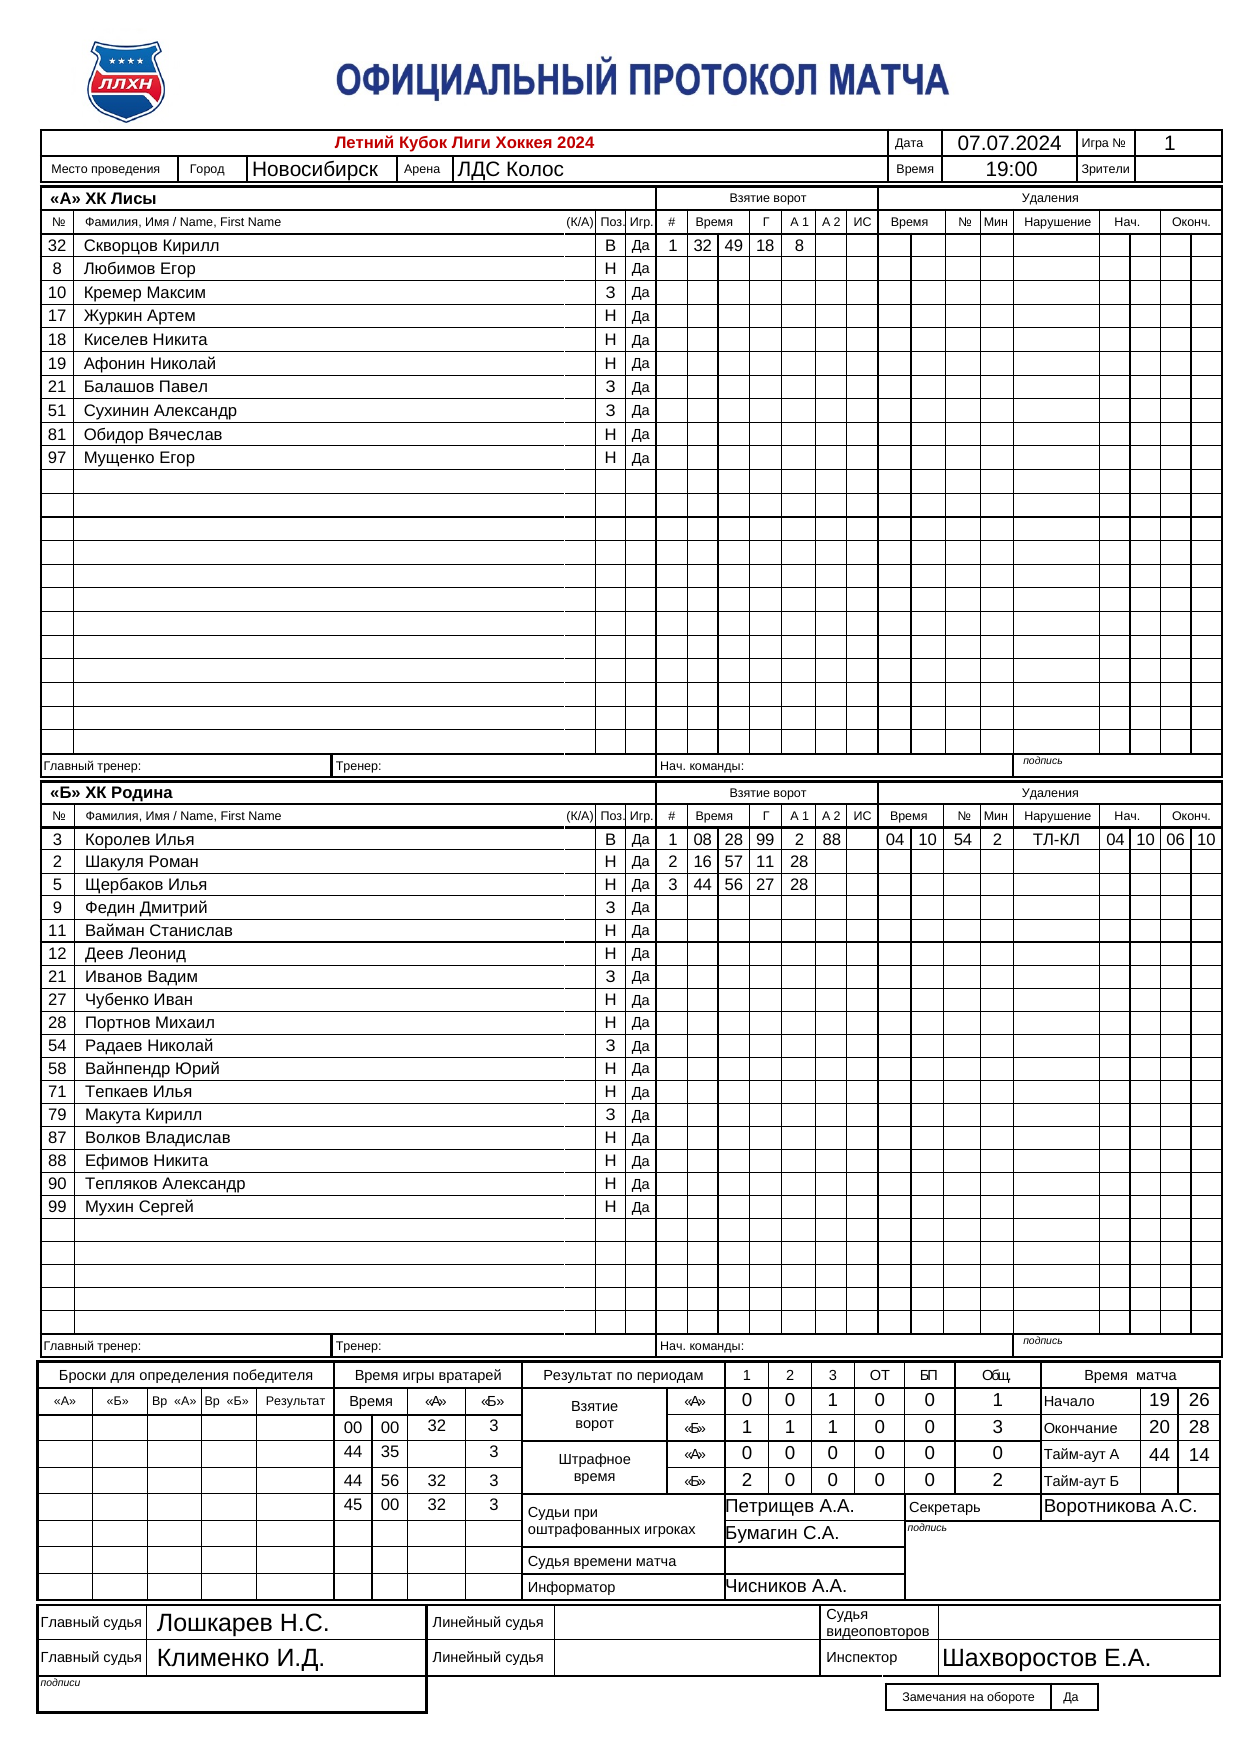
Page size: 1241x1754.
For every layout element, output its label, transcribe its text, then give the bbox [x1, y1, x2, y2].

table_cell [74, 707, 564, 729]
table_cell «А» [408, 1389, 465, 1413]
table_cell [719, 446, 749, 469]
table_cell (К/А) [565, 805, 595, 826]
table_cell [912, 281, 945, 303]
table_cell Место проведения [42, 157, 177, 181]
table_cell Зрители [1078, 157, 1134, 181]
table_cell [816, 328, 846, 351]
table_cell [1100, 565, 1129, 587]
table_cell [1192, 376, 1221, 398]
table_cell Ефимов Никита [75, 1150, 564, 1172]
table_cell [719, 423, 749, 445]
table_cell «А» [668, 1442, 724, 1467]
table_cell [750, 446, 781, 469]
table_cell Н [596, 1173, 625, 1195]
table_cell [626, 470, 655, 493]
table_cell [912, 966, 943, 987]
table_cell [816, 896, 846, 918]
table_cell Игр. [626, 211, 655, 233]
table_cell [719, 352, 749, 374]
table_cell [1192, 659, 1221, 682]
table_cell [1014, 966, 1099, 987]
table_cell [688, 1081, 717, 1103]
table_cell Н [596, 1058, 625, 1079]
table_cell [1014, 1035, 1099, 1057]
table_cell [1161, 612, 1190, 634]
table_cell [1131, 659, 1160, 682]
table_cell [816, 1104, 846, 1126]
table_cell [1014, 352, 1099, 374]
table_cell [565, 683, 595, 706]
table_cell [1161, 683, 1190, 706]
table_cell [596, 470, 625, 493]
table_cell [912, 376, 945, 398]
table_cell Фамилия, Имя / Name, First Name [74, 211, 565, 233]
table_cell [1100, 966, 1129, 987]
table_cell [1131, 541, 1160, 564]
table_cell [565, 541, 595, 564]
table_cell 11 [42, 920, 74, 941]
table_cell 3 [956, 1415, 1040, 1440]
table_cell [816, 1219, 846, 1241]
table_cell [946, 730, 980, 753]
table_cell 17 [42, 305, 73, 327]
table_cell [847, 423, 877, 445]
table_cell 71 [42, 1081, 74, 1103]
table_cell [750, 1150, 781, 1172]
table_cell [879, 541, 910, 564]
table_cell [1014, 1081, 1099, 1103]
table_cell [946, 659, 980, 682]
table_cell 0 [769, 1442, 811, 1467]
table_cell [719, 518, 749, 540]
table_cell [565, 659, 595, 682]
table_cell подписи [39, 1677, 425, 1711]
table_cell 3 [42, 829, 74, 849]
table_cell [944, 1288, 980, 1310]
table_cell Да [626, 328, 655, 351]
table_header 1 [1136, 131, 1221, 155]
table_cell [1131, 1288, 1160, 1310]
table_cell [565, 565, 595, 587]
table_cell [981, 399, 1013, 422]
table_cell [1131, 1012, 1160, 1033]
table_cell [626, 1265, 655, 1287]
table_cell [944, 1127, 980, 1149]
table_cell Бумагин С.А. [726, 1521, 904, 1546]
table_cell [565, 281, 595, 303]
table_cell А 2 [816, 805, 846, 826]
table_cell [657, 1012, 687, 1033]
table_cell [847, 565, 877, 587]
table_cell [981, 730, 1013, 753]
table_cell [946, 470, 980, 493]
table_cell [42, 588, 73, 611]
table_cell [912, 1058, 943, 1079]
table_cell [782, 636, 815, 658]
table_cell [816, 376, 846, 398]
table_cell Радаев Николай [75, 1035, 564, 1057]
table_cell [1192, 896, 1221, 918]
table_cell [847, 446, 877, 469]
table_cell [981, 352, 1013, 374]
table_cell Петрищев А.А. [726, 1495, 904, 1520]
table_cell [1100, 1311, 1129, 1333]
table_cell [1131, 850, 1160, 872]
table_cell 3 [466, 1468, 521, 1493]
table_cell [1014, 1196, 1099, 1218]
table_cell [981, 1058, 1013, 1079]
table_header «А» ХК Лисы [42, 188, 655, 209]
table_cell [946, 494, 980, 516]
table_cell 44 [1141, 1441, 1177, 1467]
table_cell Мин [981, 805, 1013, 826]
table_cell [1161, 730, 1190, 753]
table_cell 2 [956, 1468, 1040, 1493]
table_cell 27 [42, 989, 74, 1011]
table_cell Взятие ворот [523, 1389, 666, 1440]
table_cell [750, 328, 781, 351]
table_cell [944, 1265, 980, 1287]
table_cell [981, 1196, 1013, 1218]
table_cell [1131, 920, 1160, 941]
table_cell [981, 470, 1013, 493]
table_cell [1161, 494, 1190, 516]
table_cell [565, 352, 595, 374]
table_cell [1014, 328, 1099, 351]
table_cell 0 [726, 1442, 768, 1467]
table_cell Портнов Михаил [75, 1012, 564, 1033]
table_cell [565, 920, 595, 941]
table_cell Линейный судья [428, 1640, 554, 1675]
table_cell Результат [257, 1389, 333, 1413]
table_cell [1161, 1012, 1190, 1033]
table_cell З [596, 896, 625, 918]
table_cell [596, 730, 625, 753]
table_cell [74, 659, 564, 682]
table_cell [782, 989, 815, 1011]
table_header Броски для определения победителя [39, 1363, 333, 1387]
table_cell [1161, 1265, 1190, 1287]
table_cell Да [626, 1104, 655, 1126]
table_cell [1131, 636, 1160, 658]
table_cell [944, 850, 980, 872]
table_cell [1100, 423, 1129, 445]
table_cell Любимов Егор [74, 257, 564, 280]
table_cell [946, 399, 980, 422]
table_cell [1161, 565, 1190, 587]
table_cell 2 [981, 829, 1013, 849]
table_cell [750, 1219, 781, 1241]
table_cell [657, 494, 687, 516]
table_cell [912, 518, 945, 540]
table_cell [1131, 1058, 1160, 1079]
table_cell [1131, 989, 1160, 1011]
table_cell З [596, 399, 625, 422]
table_cell [565, 399, 595, 422]
table_cell [1161, 1035, 1190, 1057]
table_cell [626, 518, 655, 540]
table_cell [750, 1288, 781, 1310]
table_cell [1161, 966, 1190, 987]
table_cell Деев Леонид [75, 943, 564, 964]
table_cell [657, 305, 687, 327]
table_cell [981, 920, 1013, 941]
table_cell Н [596, 305, 625, 327]
table_cell [847, 850, 877, 872]
table_cell А 1 [782, 805, 815, 826]
table_cell [408, 1441, 465, 1467]
table_cell [782, 423, 815, 445]
table_cell [847, 399, 877, 422]
table_cell [782, 541, 815, 564]
table_header 3 [812, 1363, 854, 1387]
table_cell 90 [42, 1173, 74, 1195]
table_cell 27 [750, 874, 781, 895]
table_cell Макута Кирилл [75, 1104, 564, 1126]
table_cell 88 [816, 829, 846, 849]
table_cell [1161, 896, 1190, 918]
table_cell [626, 1242, 655, 1264]
table_cell [1100, 1242, 1129, 1264]
table_cell 81 [42, 423, 73, 445]
table_cell [912, 1288, 943, 1310]
table_cell [1161, 1219, 1190, 1241]
table_cell Да [626, 1127, 655, 1149]
table_cell 1 [812, 1389, 854, 1413]
table_cell 00 [373, 1494, 407, 1520]
table_cell Королев Илья [75, 829, 564, 849]
table_cell 19 [1141, 1389, 1177, 1413]
table_cell 00 [373, 1416, 407, 1440]
table_cell [1131, 707, 1160, 729]
table_cell Тайм-аут Б [1042, 1468, 1140, 1493]
table_cell [847, 1219, 877, 1241]
table_cell [1192, 470, 1221, 493]
table_cell [981, 305, 1013, 327]
table_cell Да [626, 1012, 655, 1033]
table_cell [816, 612, 846, 634]
table_cell [688, 1058, 717, 1079]
table_cell Н [596, 874, 625, 895]
table_cell [719, 1104, 749, 1126]
table_cell Нарушение [1014, 211, 1099, 233]
table_cell [565, 874, 595, 895]
table_cell [946, 446, 980, 469]
table_cell [981, 943, 1013, 964]
table_cell [1161, 1104, 1190, 1126]
table_cell [1100, 541, 1129, 564]
table_cell [148, 1416, 201, 1440]
table_cell [1014, 683, 1099, 706]
table_cell 54 [42, 1035, 74, 1057]
table_cell [1161, 943, 1190, 964]
table_cell Главный судья [39, 1606, 146, 1639]
table_cell [719, 636, 749, 658]
table_cell [42, 541, 73, 564]
table_cell [816, 659, 846, 682]
table_cell [74, 683, 564, 706]
table_cell [847, 1265, 877, 1287]
table_cell Да [626, 257, 655, 280]
table_cell [1179, 1468, 1219, 1493]
table_cell [847, 541, 877, 564]
table_cell [1192, 707, 1221, 729]
table_cell [1161, 1081, 1190, 1103]
table_cell [1100, 1173, 1129, 1195]
table_cell [816, 352, 846, 374]
table_cell № [42, 211, 73, 233]
table_cell [1161, 328, 1190, 351]
table_cell [816, 874, 846, 895]
table_cell [750, 707, 781, 729]
table_cell [1014, 470, 1099, 493]
table_cell 10 [42, 281, 73, 303]
table_cell [750, 1173, 781, 1195]
table_cell [1131, 470, 1160, 493]
table_cell [981, 659, 1013, 682]
table_cell [626, 612, 655, 634]
table_cell [565, 257, 595, 280]
table_cell [1161, 1150, 1190, 1172]
table_cell Судья видеоповторов [821, 1606, 938, 1639]
table_cell [1131, 281, 1160, 303]
table_cell [816, 518, 846, 540]
table_cell [1131, 328, 1160, 351]
table_cell [1131, 352, 1160, 374]
table_cell 3 [657, 874, 687, 895]
table_cell Н [596, 423, 625, 445]
table_cell [257, 1468, 333, 1493]
table_cell [1192, 989, 1221, 1011]
table_cell [1014, 281, 1099, 303]
table_cell [75, 1311, 564, 1333]
table_cell [912, 305, 945, 327]
table_cell [750, 423, 781, 445]
table_cell 0 [726, 1389, 768, 1413]
table_cell Н [596, 1127, 625, 1149]
table_cell Нач. команды: [657, 755, 1012, 776]
table_cell [1192, 446, 1221, 469]
table_cell 3 [466, 1416, 521, 1440]
table_cell # [657, 805, 687, 826]
table_cell [74, 518, 564, 540]
table_cell [847, 989, 877, 1011]
table_cell [466, 1521, 521, 1546]
table_cell [688, 1104, 717, 1126]
table_cell [946, 281, 980, 303]
table_cell # [657, 211, 687, 233]
table_cell [719, 305, 749, 327]
table_cell 0 [905, 1468, 954, 1493]
table_cell [946, 423, 980, 445]
table_cell [74, 612, 564, 634]
table_cell [879, 1127, 910, 1149]
table_cell «А» [668, 1389, 724, 1413]
table_cell Время [335, 1389, 407, 1413]
table_cell [912, 446, 945, 469]
table_cell [1136, 157, 1221, 181]
table_cell [782, 707, 815, 729]
table_cell [719, 281, 749, 303]
table_cell [1014, 920, 1099, 941]
table_cell [1131, 376, 1160, 398]
table_cell Н [596, 850, 625, 872]
table_cell Н [596, 446, 625, 469]
table_cell [1192, 1058, 1221, 1079]
table_cell [1161, 989, 1190, 1011]
table_cell Вр «А» [148, 1389, 201, 1413]
table_cell 14 [1179, 1441, 1219, 1467]
table_cell [555, 1640, 819, 1675]
table_cell [816, 636, 846, 658]
table_cell [93, 1441, 147, 1467]
table_cell Вр «Б» [202, 1389, 256, 1413]
table_cell [74, 494, 564, 516]
table_cell [42, 565, 73, 587]
table_cell [847, 966, 877, 987]
table_cell [148, 1441, 201, 1467]
table_cell [719, 1196, 749, 1218]
table_cell [879, 896, 910, 918]
table_cell [816, 1127, 846, 1149]
table_cell [847, 612, 877, 634]
table_cell [1100, 399, 1129, 422]
table_cell [719, 588, 749, 611]
table_cell [148, 1494, 201, 1520]
table_cell [688, 1265, 717, 1287]
table_cell [148, 1574, 201, 1599]
table_cell [981, 850, 1013, 872]
table_cell [596, 1288, 625, 1310]
table_cell 1 [657, 235, 687, 256]
table_cell [1100, 730, 1129, 753]
table_cell [1014, 1288, 1099, 1310]
table_cell [688, 257, 717, 280]
table_cell [257, 1547, 333, 1573]
table_cell [816, 1150, 846, 1172]
table_cell [565, 829, 595, 849]
table_cell [750, 352, 781, 374]
table_cell 56 [719, 874, 749, 895]
table_cell [1100, 1265, 1129, 1287]
table_cell [816, 588, 846, 611]
table_cell [879, 352, 910, 374]
table_cell [879, 659, 910, 682]
table_cell [816, 281, 846, 303]
table_cell [1014, 1012, 1099, 1033]
table_cell Федин Дмитрий [75, 896, 564, 918]
table_cell [847, 636, 877, 658]
table_cell 1 [956, 1389, 1040, 1413]
table_cell Вайман Станислав [75, 920, 564, 941]
table_cell [847, 470, 877, 493]
table_cell Мин [981, 211, 1013, 233]
table_cell [688, 518, 717, 540]
table_cell [944, 989, 980, 1011]
table_cell [39, 1521, 92, 1546]
table_cell [879, 1058, 910, 1079]
table_cell [981, 446, 1013, 469]
table_cell [1161, 659, 1190, 682]
table_cell [1014, 874, 1099, 895]
table_header 07.07.2024 [943, 131, 1076, 155]
table_cell [657, 470, 687, 493]
table_cell [879, 1265, 910, 1287]
table_cell [75, 1288, 564, 1310]
table_cell 28 [42, 1012, 74, 1033]
table_cell [1131, 1104, 1160, 1126]
table_cell Щербаков Илья [75, 874, 564, 895]
table_cell [1014, 541, 1099, 564]
table_cell Кремер Максим [74, 281, 564, 303]
table_cell [782, 376, 815, 398]
table_cell [688, 1150, 717, 1172]
table_header Взятие ворот [657, 783, 877, 803]
table_header Время матча [1042, 1363, 1219, 1387]
table_cell [1192, 636, 1221, 658]
table_cell [93, 1416, 147, 1440]
table_cell [879, 730, 910, 753]
table_cell [847, 328, 877, 351]
table_cell [816, 707, 846, 729]
table_cell [565, 588, 595, 611]
table_cell [1100, 305, 1129, 327]
table_cell [847, 588, 877, 611]
table_cell [946, 612, 980, 634]
table_cell [626, 659, 655, 682]
table_cell [782, 1196, 815, 1218]
table_cell [1161, 518, 1190, 540]
table_cell [42, 636, 73, 658]
table_cell [719, 989, 749, 1011]
table_cell [657, 1104, 687, 1126]
table_cell [1014, 896, 1099, 918]
table_cell [879, 920, 910, 941]
table_cell [719, 612, 749, 634]
table_cell 28 [719, 829, 749, 849]
table_cell [75, 1265, 564, 1287]
table_cell [879, 989, 910, 1011]
table_cell [74, 565, 564, 587]
table_cell [1131, 966, 1160, 987]
table_cell «Б » [466, 1389, 521, 1413]
table_cell [1014, 565, 1099, 587]
table_cell [879, 588, 910, 611]
table_cell [75, 1242, 564, 1264]
table_cell [688, 352, 717, 374]
table_cell [1161, 1196, 1190, 1218]
table_cell [981, 1219, 1013, 1241]
table_cell [1014, 730, 1099, 753]
table_cell [847, 352, 877, 374]
table_cell [688, 470, 717, 493]
table_cell 04 [879, 829, 910, 849]
table_cell 21 [42, 966, 74, 987]
table_cell [939, 1606, 1219, 1639]
table_cell [782, 305, 815, 327]
table_cell [1014, 376, 1099, 398]
table_cell [1161, 850, 1190, 872]
table_cell 2 [657, 850, 687, 872]
table_cell 04 [1100, 829, 1129, 849]
table_cell [688, 541, 717, 564]
table_cell [626, 636, 655, 658]
table_cell [1131, 1150, 1160, 1172]
table_cell подпись [1014, 1335, 1221, 1356]
table_cell [1131, 1196, 1160, 1218]
table_cell [202, 1494, 256, 1520]
table_cell [657, 257, 687, 280]
table_cell [912, 588, 945, 611]
table_cell [981, 1104, 1013, 1126]
table_header Да [1052, 1685, 1097, 1709]
table_cell 57 [719, 850, 749, 872]
table_cell [74, 730, 564, 753]
table_cell [657, 966, 687, 987]
table_cell [39, 1574, 92, 1599]
table_cell 0 [812, 1468, 854, 1493]
table_cell [912, 352, 945, 374]
table_cell [782, 896, 815, 918]
table_cell [596, 659, 625, 682]
table_cell [688, 328, 717, 351]
table_cell [879, 235, 910, 256]
table_cell Время [879, 211, 945, 233]
table_cell [1100, 352, 1129, 374]
table_cell [688, 1311, 717, 1333]
table_cell [657, 1219, 687, 1241]
table_cell [657, 1288, 687, 1310]
table_cell Инспектор [821, 1640, 938, 1675]
table_cell 99 [750, 829, 781, 849]
table_cell [1014, 1219, 1099, 1241]
table_cell [944, 1081, 980, 1103]
table_cell [782, 683, 815, 706]
table_cell [1192, 518, 1221, 540]
table_cell [981, 636, 1013, 658]
table_cell 99 [42, 1196, 74, 1218]
table_cell [657, 659, 687, 682]
table_cell Да [626, 1196, 655, 1218]
table_cell [565, 494, 595, 516]
table_cell [879, 1012, 910, 1033]
table_cell Штрафное время [523, 1442, 666, 1493]
table_cell [1192, 257, 1221, 280]
table_header Удаления [879, 783, 1221, 803]
table_cell Оконч. [1161, 805, 1221, 826]
table_header Взятие ворот [657, 188, 877, 209]
table_cell [657, 423, 687, 445]
table_cell [626, 1311, 655, 1333]
table_cell [719, 1012, 749, 1033]
table_cell [657, 541, 687, 564]
table_header 1 [726, 1363, 768, 1387]
table_cell [657, 896, 687, 918]
table_cell Время [889, 157, 941, 181]
table_cell [750, 1058, 781, 1079]
table_cell [626, 588, 655, 611]
table_cell Город [179, 157, 246, 181]
table_cell [946, 541, 980, 564]
table_cell [1161, 588, 1190, 611]
table_cell [719, 1311, 749, 1333]
table_cell 16 [688, 850, 717, 872]
table_cell Да [626, 235, 655, 256]
table_cell [719, 1127, 749, 1149]
table_cell [750, 659, 781, 682]
table_cell [1192, 1242, 1221, 1264]
table_cell 1 [769, 1415, 811, 1440]
table_cell ЛДС Колос [454, 157, 887, 181]
table_cell [981, 1288, 1013, 1310]
table_cell Да [626, 874, 655, 895]
table_cell Нач. [1100, 805, 1160, 826]
table_cell 0 [905, 1389, 954, 1413]
table_cell [816, 494, 846, 516]
table_cell [1192, 1012, 1221, 1033]
table_cell [657, 1173, 687, 1195]
table_cell [719, 1288, 749, 1310]
table_cell [688, 1288, 717, 1310]
table_cell [750, 989, 781, 1011]
table_cell [847, 1081, 877, 1103]
table_cell [1131, 423, 1160, 445]
table_cell ИС [847, 805, 877, 826]
table_cell [719, 1173, 749, 1195]
table_cell [1131, 1035, 1160, 1057]
table_cell [719, 707, 749, 729]
table_cell [93, 1468, 147, 1493]
table_cell [782, 565, 815, 587]
table_cell [719, 966, 749, 987]
table_cell Обидор Вячеслав [74, 423, 564, 445]
table_cell [981, 707, 1013, 729]
table_cell [981, 1173, 1013, 1195]
table_cell [1100, 1288, 1129, 1310]
table_cell [912, 1012, 943, 1033]
table_cell [688, 1012, 717, 1033]
table_cell [1100, 850, 1129, 872]
table_cell [596, 588, 625, 611]
table_cell [657, 518, 687, 540]
table_cell [847, 874, 877, 895]
table_header ОТ [855, 1363, 904, 1387]
table_cell [408, 1521, 465, 1546]
table_cell [946, 235, 980, 256]
table_cell В [596, 235, 625, 256]
table_cell [1100, 707, 1129, 729]
table_cell [816, 683, 846, 706]
table_cell [816, 730, 846, 753]
table_header Время игры вратарей [335, 1363, 521, 1387]
table_cell [1100, 376, 1129, 398]
table_cell [1192, 612, 1221, 634]
table_cell Да [626, 281, 655, 303]
table_cell Да [626, 446, 655, 469]
table_cell [596, 518, 625, 540]
table_cell [626, 683, 655, 706]
table_cell 06 [1161, 829, 1190, 849]
table_cell [981, 612, 1013, 634]
table_cell [879, 1288, 910, 1310]
table_cell [847, 518, 877, 540]
table_header Замечания на обороте [887, 1685, 1050, 1709]
table_cell [1131, 943, 1160, 964]
table_cell [1192, 305, 1221, 327]
table_cell [946, 565, 980, 587]
table_cell [879, 1242, 910, 1264]
table_cell 28 [782, 850, 815, 872]
table_cell [750, 281, 781, 303]
table_cell 79 [42, 1104, 74, 1126]
table_cell [202, 1521, 256, 1546]
table_cell [1192, 943, 1221, 964]
table_cell [657, 588, 687, 611]
table_cell Скворцов Кирилл [74, 235, 564, 256]
table_cell [626, 1288, 655, 1310]
table_cell [782, 257, 815, 280]
table_cell Вайнпендр Юрий [75, 1058, 564, 1079]
table_cell [42, 470, 73, 493]
table_cell [688, 683, 717, 706]
table_cell [1161, 423, 1190, 445]
table_cell [565, 1127, 595, 1149]
table_cell [981, 423, 1013, 445]
table_cell 0 [905, 1415, 954, 1440]
table_cell [847, 1012, 877, 1033]
table_cell [373, 1521, 407, 1546]
table_cell [1192, 494, 1221, 516]
table_cell [657, 707, 687, 729]
table_cell [750, 1265, 781, 1287]
table_cell [688, 1242, 717, 1264]
table_cell [847, 659, 877, 682]
table_cell Да [626, 376, 655, 398]
table_cell [750, 943, 781, 964]
table_cell [944, 1196, 980, 1218]
table_cell [626, 1219, 655, 1241]
table_cell [879, 423, 910, 445]
table_cell 1 [726, 1415, 768, 1440]
table_cell Воротникова А.С. [1042, 1495, 1219, 1520]
table_cell [1131, 874, 1160, 895]
table_cell [202, 1468, 256, 1493]
table_cell [847, 707, 877, 729]
table_cell [1192, 352, 1221, 374]
table_cell [782, 399, 815, 422]
table_cell [719, 565, 749, 587]
table_cell Да [626, 829, 655, 849]
table_cell [1100, 943, 1129, 964]
table_cell 8 [42, 257, 73, 280]
table_cell [782, 352, 815, 374]
table_cell [782, 1311, 815, 1333]
table_cell [1131, 257, 1160, 280]
table_cell [750, 257, 781, 280]
table_cell 0 [769, 1468, 811, 1493]
table_cell [1100, 636, 1129, 658]
table_cell [93, 1574, 147, 1599]
table_cell [816, 943, 846, 964]
table_cell [750, 966, 781, 987]
table_cell [1161, 352, 1190, 374]
table_cell [657, 730, 687, 753]
table_cell [847, 235, 877, 256]
table_cell [782, 1219, 815, 1241]
table_cell [719, 1150, 749, 1172]
table_cell [879, 281, 910, 303]
table_cell [688, 636, 717, 658]
table_cell [1014, 494, 1099, 516]
table_cell [688, 730, 717, 753]
table_cell [202, 1441, 256, 1467]
table_cell [565, 850, 595, 872]
table_cell Тренер: [333, 1335, 655, 1356]
table_cell [879, 446, 910, 469]
table_cell [847, 376, 877, 398]
table_cell 1 [657, 829, 687, 849]
table_cell [1192, 565, 1221, 587]
table_cell [912, 1242, 943, 1264]
table_cell Да [626, 850, 655, 872]
table_cell [1192, 1219, 1221, 1241]
table_cell [750, 896, 781, 918]
table_cell [1161, 874, 1190, 895]
table_cell [719, 1081, 749, 1103]
table_cell [596, 1219, 625, 1241]
table_cell [847, 683, 877, 706]
table_cell [816, 989, 846, 1011]
table_cell Да [626, 399, 655, 422]
table_cell [912, 1104, 943, 1126]
table_cell [1131, 1081, 1160, 1103]
table_cell [1192, 235, 1221, 256]
table_cell Н [596, 328, 625, 351]
table_cell 0 [855, 1415, 904, 1440]
table_cell Н [596, 1196, 625, 1218]
table_cell [816, 541, 846, 564]
table_cell Клименко И.Д. [147, 1640, 425, 1675]
table_cell [1014, 588, 1099, 611]
table_cell [912, 1196, 943, 1218]
table_cell [1014, 518, 1099, 540]
table_cell [74, 588, 564, 611]
table_cell [1100, 1035, 1129, 1057]
table_cell [688, 943, 717, 964]
table_cell [944, 896, 980, 918]
table_cell 08 [688, 829, 717, 849]
table_cell [1161, 541, 1190, 564]
table_cell [1014, 399, 1099, 422]
table_cell [750, 1196, 781, 1218]
table_cell [879, 1081, 910, 1103]
table_cell [1131, 494, 1160, 516]
table_cell [1141, 1468, 1177, 1493]
table_cell [565, 305, 595, 327]
table_cell Время [688, 211, 749, 233]
table_cell [1161, 281, 1190, 303]
table_cell [750, 565, 781, 587]
table_cell [981, 281, 1013, 303]
table_cell 2 [42, 850, 74, 872]
table_cell 3 [466, 1494, 521, 1520]
table_cell [1014, 1058, 1099, 1079]
table_cell Да [626, 1035, 655, 1057]
table_cell [782, 1265, 815, 1287]
table_cell [782, 1058, 815, 1079]
table_cell 32 [408, 1416, 465, 1440]
table_cell [879, 1311, 910, 1333]
table_cell Балашов Павел [74, 376, 564, 398]
table_cell [944, 943, 980, 964]
table_cell [1014, 1242, 1099, 1264]
table_cell [816, 1012, 846, 1033]
table_cell Оконч. [1161, 211, 1221, 233]
table_cell [912, 896, 943, 918]
table_cell [883, 1677, 1220, 1681]
table_cell З [596, 281, 625, 303]
table_cell [1100, 989, 1129, 1011]
table_cell Поз. [596, 211, 625, 233]
table_cell [750, 494, 781, 516]
table_cell [1014, 636, 1099, 658]
table_cell [688, 281, 717, 303]
table_cell [981, 257, 1013, 280]
table_cell [719, 659, 749, 682]
table_cell [688, 896, 717, 918]
table_cell [565, 1219, 595, 1241]
table_cell [657, 1150, 687, 1172]
table_cell [847, 281, 877, 303]
table_cell [1014, 1173, 1099, 1195]
table_cell [912, 565, 945, 587]
table_header БП [905, 1363, 954, 1387]
table_cell 56 [373, 1468, 407, 1493]
table_cell [596, 541, 625, 564]
table_cell [750, 470, 781, 493]
table_cell [626, 494, 655, 516]
table_cell Новосибирск [248, 157, 396, 181]
table_cell [944, 1058, 980, 1079]
table_cell [912, 1081, 943, 1103]
table_cell Н [596, 1012, 625, 1033]
table_cell [1161, 235, 1190, 256]
table_cell [42, 518, 73, 540]
table_cell [1131, 588, 1160, 611]
table_cell [782, 1288, 815, 1310]
table_cell [719, 730, 749, 753]
table_cell [719, 1058, 749, 1079]
table_cell [912, 943, 943, 964]
table_cell [1100, 281, 1129, 303]
table_cell [1014, 943, 1099, 964]
table_cell [816, 966, 846, 987]
table_cell [1161, 1058, 1190, 1079]
table_cell [1100, 612, 1129, 634]
table_cell [782, 1150, 815, 1172]
table_cell [782, 470, 815, 493]
table_cell [912, 399, 945, 422]
table_cell [335, 1547, 371, 1573]
table_cell № [946, 211, 980, 233]
table_cell Н [596, 1150, 625, 1172]
table_cell [1014, 659, 1099, 682]
table_cell [719, 376, 749, 398]
table_cell [688, 446, 717, 469]
table_cell [1192, 1196, 1221, 1218]
table_cell [565, 730, 595, 753]
table_cell [565, 1265, 595, 1287]
table_cell [782, 612, 815, 634]
table_cell [750, 636, 781, 658]
table_cell [879, 257, 910, 280]
table_cell Время [688, 805, 749, 826]
table_cell [39, 1441, 92, 1467]
table_cell [42, 683, 73, 706]
table_cell [750, 920, 781, 941]
table_cell [626, 541, 655, 564]
table_cell Чубенко Иван [75, 989, 564, 1011]
table_cell Да [626, 943, 655, 964]
table_cell Н [596, 257, 625, 280]
table_cell [944, 1219, 980, 1241]
table_cell [1192, 1127, 1221, 1149]
table_cell [912, 328, 945, 351]
table_cell [782, 943, 815, 964]
table_cell 32 [408, 1494, 465, 1520]
table_cell [1100, 1150, 1129, 1172]
table_cell [912, 850, 943, 872]
table_cell [981, 565, 1013, 587]
table_cell [657, 683, 687, 706]
table_cell Н [596, 989, 625, 1011]
table_cell [1161, 1288, 1190, 1310]
table_cell [944, 874, 980, 895]
table_cell [1100, 1012, 1129, 1033]
table_cell [912, 1035, 943, 1057]
table_cell [1192, 850, 1221, 872]
table_cell [879, 1150, 910, 1172]
table_cell Да [626, 1081, 655, 1103]
table_cell [912, 920, 943, 941]
table_cell [1131, 1219, 1160, 1241]
table_cell [1131, 1265, 1160, 1287]
table_cell [202, 1416, 256, 1440]
table_cell 19:00 [943, 157, 1076, 181]
table_cell [688, 305, 717, 327]
table_cell [657, 636, 687, 658]
table_cell [1161, 399, 1190, 422]
table_cell [565, 470, 595, 493]
table_cell [565, 896, 595, 918]
table_cell [1100, 328, 1129, 351]
table_cell [944, 920, 980, 941]
table_header Результат по периодам [523, 1363, 724, 1387]
table_cell Да [626, 352, 655, 374]
table_cell [93, 1494, 147, 1520]
table_cell [688, 1196, 717, 1218]
table_cell [42, 1219, 74, 1241]
table_cell [565, 1035, 595, 1057]
table_cell [816, 423, 846, 445]
table_cell подпись [1014, 755, 1221, 776]
table_cell [750, 541, 781, 564]
table_cell [847, 1058, 877, 1079]
table_cell [1192, 588, 1221, 611]
table_cell [42, 659, 73, 682]
table_cell [39, 1468, 92, 1493]
table_cell Шакуля Роман [75, 850, 564, 872]
table_cell 45 [335, 1494, 371, 1520]
table_cell [565, 1173, 595, 1195]
table_cell [847, 1311, 877, 1333]
table_cell [657, 943, 687, 964]
table_cell [1131, 1127, 1160, 1149]
table_cell [879, 966, 910, 987]
table_cell 44 [335, 1441, 371, 1467]
table_cell [879, 399, 910, 422]
table_cell [657, 281, 687, 303]
table_cell [750, 588, 781, 611]
table_cell [1131, 446, 1160, 469]
table_cell [981, 494, 1013, 516]
table_cell 0 [905, 1442, 954, 1467]
table_cell [782, 588, 815, 611]
table_cell З [596, 1035, 625, 1057]
table_cell [565, 328, 595, 351]
table_cell [688, 565, 717, 587]
table_cell 00 [335, 1416, 371, 1440]
table_cell [565, 1012, 595, 1033]
table_cell [912, 1150, 943, 1172]
table_cell [1014, 1265, 1099, 1287]
table_cell [565, 636, 595, 658]
table_cell 21 [42, 376, 73, 398]
table_cell [847, 829, 877, 849]
table_cell [981, 683, 1013, 706]
table_cell Главный судья [39, 1640, 146, 1675]
table_cell [847, 920, 877, 941]
table_cell [626, 730, 655, 753]
table_cell [1014, 1104, 1099, 1126]
table_header Дата [889, 131, 941, 155]
table_cell [1131, 518, 1160, 540]
table_cell [1100, 1081, 1129, 1103]
table_cell [596, 707, 625, 729]
table_cell [688, 989, 717, 1011]
table_cell [42, 707, 73, 729]
table_cell [719, 470, 749, 493]
table_cell [257, 1494, 333, 1520]
table_cell А 2 [816, 211, 846, 233]
table_cell [565, 1311, 595, 1333]
table_cell [626, 707, 655, 729]
table_cell [1014, 1150, 1099, 1172]
table_cell [750, 399, 781, 422]
table_cell [847, 1196, 877, 1218]
table_cell [912, 707, 945, 729]
table_cell [1161, 305, 1190, 327]
table_cell [719, 257, 749, 280]
table_cell 1 [812, 1415, 854, 1440]
table_cell [39, 1494, 92, 1520]
table_cell 11 [750, 850, 781, 872]
table_cell [1131, 235, 1160, 256]
table_cell [912, 636, 945, 658]
table_cell [944, 966, 980, 987]
table_cell [657, 399, 687, 422]
table_cell [596, 565, 625, 587]
table_cell [782, 281, 815, 303]
table_cell [1100, 470, 1129, 493]
table_cell [75, 1219, 564, 1241]
table_cell [257, 1416, 333, 1440]
table_cell [657, 612, 687, 634]
table_cell [946, 328, 980, 351]
table_cell [657, 565, 687, 587]
table_cell [981, 1081, 1013, 1103]
table_cell Да [626, 896, 655, 918]
table_cell [565, 1058, 595, 1079]
table_cell [946, 588, 980, 611]
table_cell [1014, 1311, 1099, 1333]
table_cell [816, 1058, 846, 1079]
table_cell [74, 470, 564, 493]
table_cell [912, 612, 945, 634]
table_cell [726, 1548, 904, 1573]
table_cell Судья времени матча [523, 1548, 724, 1573]
table_cell Главный тренер: [42, 755, 330, 776]
table_cell Н [596, 1081, 625, 1103]
table_cell Лошкарев Н.С. [147, 1606, 425, 1639]
table_cell [688, 376, 717, 398]
table_cell 10 [1192, 829, 1221, 849]
table_cell Время [879, 805, 943, 826]
table_cell [42, 1311, 74, 1333]
table_cell [847, 1288, 877, 1310]
table_cell 97 [42, 446, 73, 469]
table_cell [912, 683, 945, 706]
table_cell [816, 1173, 846, 1195]
table_cell [688, 588, 717, 611]
table_cell [879, 874, 910, 895]
table_cell Главный тренер: [42, 1335, 330, 1356]
table_cell [1100, 494, 1129, 516]
table_cell [1100, 874, 1129, 895]
table_cell «Б» [668, 1468, 724, 1493]
table_cell [1014, 446, 1099, 469]
table_cell [1192, 399, 1221, 422]
table_cell [1161, 1242, 1190, 1264]
table_cell [148, 1468, 201, 1493]
table_cell [719, 1265, 749, 1287]
table_cell 54 [944, 829, 980, 849]
table_cell [879, 494, 910, 516]
table_cell [373, 1574, 407, 1599]
table_cell № [944, 805, 980, 826]
table_cell [1100, 1127, 1129, 1149]
table_cell [879, 1104, 910, 1126]
table_cell [657, 1311, 687, 1333]
table_cell [408, 1574, 465, 1599]
table_cell [750, 612, 781, 634]
table_cell ТЛ-КЛ [1014, 829, 1099, 849]
table_cell [782, 966, 815, 987]
table_cell [912, 659, 945, 682]
table_cell [555, 1606, 819, 1639]
table_cell 51 [42, 399, 73, 422]
table_cell [981, 588, 1013, 611]
table_cell [1161, 470, 1190, 493]
table_cell [1014, 1127, 1099, 1149]
table_cell [1131, 612, 1160, 634]
table_cell 0 [855, 1389, 904, 1413]
table_cell [816, 1311, 846, 1333]
table_cell [657, 1081, 687, 1103]
table_header Удаления [879, 188, 1221, 209]
table_cell [912, 1173, 943, 1195]
table_cell [816, 235, 846, 256]
table_cell [816, 305, 846, 327]
table_cell [257, 1521, 333, 1546]
table_cell Афонин Николай [74, 352, 564, 374]
table_cell [1014, 305, 1099, 327]
table_cell [816, 470, 846, 493]
table_cell [719, 943, 749, 964]
table_cell [688, 1035, 717, 1057]
table_cell [93, 1547, 147, 1573]
table_cell [1192, 281, 1221, 303]
table_cell [879, 565, 910, 587]
table_cell [1161, 446, 1190, 469]
table_cell [879, 1219, 910, 1241]
table_cell 0 [855, 1468, 904, 1493]
table_cell [750, 376, 781, 398]
table_cell [750, 1012, 781, 1033]
table_cell [1131, 565, 1160, 587]
table_cell [719, 399, 749, 422]
table_cell [93, 1521, 147, 1546]
table_cell [657, 1127, 687, 1149]
table_cell ИС [847, 211, 877, 233]
table_cell [782, 1081, 815, 1103]
table_cell 9 [42, 896, 74, 918]
table_cell [1100, 235, 1129, 256]
table_cell [816, 1288, 846, 1310]
table_cell [912, 494, 945, 516]
table_cell Сухинин Александр [74, 399, 564, 422]
table_cell [816, 1035, 846, 1057]
table_cell [565, 1081, 595, 1103]
table_header «Б» ХК Родина [42, 783, 655, 803]
table_cell [981, 896, 1013, 918]
table_cell [688, 1219, 717, 1241]
table_cell Игр. [626, 805, 655, 826]
table_cell [1192, 1265, 1221, 1287]
table_cell [879, 636, 910, 658]
table_cell [565, 1104, 595, 1126]
table_cell [847, 305, 877, 327]
table_cell [912, 257, 945, 280]
table_cell [148, 1521, 201, 1546]
table_cell [42, 1288, 74, 1310]
table_cell [1100, 659, 1129, 682]
table_cell [912, 730, 945, 753]
table_header 2 [769, 1363, 811, 1387]
table_cell [1161, 1311, 1190, 1333]
table_cell [719, 1219, 749, 1241]
table_cell 32 [42, 235, 73, 256]
table_cell 19 [42, 352, 73, 374]
table_cell Волков Владислав [75, 1127, 564, 1149]
table_cell Да [626, 305, 655, 327]
table_cell [1192, 1081, 1221, 1103]
table_cell [466, 1547, 521, 1573]
table_cell Окончание [1042, 1415, 1140, 1440]
table_cell [750, 1311, 781, 1333]
table_cell Информатор [523, 1575, 724, 1599]
table_cell Арена [398, 157, 452, 181]
table_cell В [596, 829, 625, 849]
table_cell [981, 518, 1013, 540]
table_cell 20 [1141, 1415, 1177, 1440]
table_cell [981, 1035, 1013, 1057]
table_cell [981, 1311, 1013, 1333]
table_cell [1192, 423, 1221, 445]
table_cell [946, 636, 980, 658]
table_cell [719, 683, 749, 706]
table_cell [565, 446, 595, 469]
table_cell [42, 1242, 74, 1264]
table_cell Да [626, 1150, 655, 1172]
table_cell [565, 1242, 595, 1264]
table_cell [657, 920, 687, 941]
table_cell [1131, 730, 1160, 753]
table_cell [879, 683, 910, 706]
table_cell [847, 257, 877, 280]
table_cell [816, 1242, 846, 1264]
table_cell [657, 1196, 687, 1218]
table_cell [981, 1242, 1013, 1264]
table_cell [981, 1127, 1013, 1149]
table_cell Тепляков Александр [75, 1173, 564, 1195]
table_cell [879, 470, 910, 493]
table_cell [816, 565, 846, 587]
table_cell [879, 376, 910, 398]
table_cell [750, 730, 781, 753]
table_cell [981, 328, 1013, 351]
table_cell Тепкаев Илья [75, 1081, 564, 1103]
table_cell [39, 1416, 92, 1440]
table_cell З [596, 966, 625, 987]
table_cell [1100, 683, 1129, 706]
table_cell Да [626, 423, 655, 445]
table_cell [428, 1677, 882, 1711]
table_cell [657, 1058, 687, 1079]
table_cell 32 [408, 1468, 465, 1493]
table_cell [879, 1035, 910, 1057]
table_cell [1192, 328, 1221, 351]
table_cell 10 [1131, 829, 1160, 849]
table_cell [782, 328, 815, 351]
table_cell Поз. [596, 805, 625, 826]
table_cell [688, 659, 717, 682]
table_cell [912, 423, 945, 445]
table_cell [1100, 896, 1129, 918]
table_cell [782, 446, 815, 469]
table_cell [565, 518, 595, 540]
table_cell [688, 612, 717, 634]
table_cell 87 [42, 1127, 74, 1149]
table_cell [782, 1173, 815, 1195]
table_cell Мухин Сергей [75, 1196, 564, 1218]
table_cell [946, 257, 980, 280]
table_cell [816, 446, 846, 469]
table_cell [782, 494, 815, 516]
table_cell [1161, 707, 1190, 729]
table_cell [39, 1547, 92, 1573]
table_cell [596, 683, 625, 706]
table_cell [657, 1035, 687, 1057]
table_header Игра № [1078, 131, 1134, 155]
table_cell Н [596, 352, 625, 374]
table_cell [782, 659, 815, 682]
table_cell [912, 1265, 943, 1287]
table_cell [912, 1127, 943, 1149]
table_cell [847, 1104, 877, 1126]
table_cell [565, 376, 595, 398]
table_cell Да [626, 1173, 655, 1195]
table_cell [1161, 1173, 1190, 1195]
table_cell 2 [726, 1468, 768, 1493]
table_cell [981, 1012, 1013, 1033]
table_cell 8 [782, 235, 815, 256]
table_cell [981, 376, 1013, 398]
table_cell [42, 494, 73, 516]
table_cell [335, 1574, 371, 1599]
table_cell [1100, 920, 1129, 941]
table_cell [1161, 376, 1190, 398]
table_cell [1192, 1104, 1221, 1126]
table_cell [912, 1311, 943, 1333]
table_cell [565, 1196, 595, 1218]
table_cell [1192, 920, 1221, 941]
table_cell Шахворостов Е.А. [939, 1640, 1219, 1675]
table_cell Да [626, 1058, 655, 1079]
table_cell [42, 1265, 74, 1287]
table_cell 2 [782, 829, 815, 849]
table_cell «А» [39, 1389, 92, 1413]
table_cell [847, 1242, 877, 1264]
table_cell «Б» [668, 1415, 724, 1440]
table_cell [1100, 1104, 1129, 1126]
table_cell Секретарь [906, 1495, 1040, 1520]
table_cell [1161, 920, 1190, 941]
table_cell [1161, 257, 1190, 280]
table_cell 10 [912, 829, 943, 849]
table_cell [816, 1265, 846, 1287]
table_cell [1192, 1150, 1221, 1172]
table_cell [981, 966, 1013, 987]
table_cell [816, 920, 846, 941]
table_cell Тренер: [333, 755, 655, 776]
table_cell [946, 305, 980, 327]
table_cell [719, 1242, 749, 1264]
table_cell 32 [688, 235, 717, 256]
table_cell [1100, 446, 1129, 469]
table_cell [1192, 683, 1221, 706]
table_cell [148, 1547, 201, 1573]
table_cell [912, 989, 943, 1011]
table_cell Да [626, 920, 655, 941]
table_cell [1131, 683, 1160, 706]
table_cell [847, 730, 877, 753]
table_cell [944, 1173, 980, 1195]
table_cell [879, 518, 910, 540]
table_cell [565, 612, 595, 634]
table_cell [879, 707, 910, 729]
table_cell [816, 1081, 846, 1103]
table_header Летний Кубок Лиги Хоккея 2024 [42, 131, 887, 155]
table_cell [750, 1035, 781, 1057]
table_cell [946, 376, 980, 398]
table_cell [750, 683, 781, 706]
table_cell 88 [42, 1150, 74, 1172]
table_cell [408, 1547, 465, 1573]
table_cell [782, 1104, 815, 1126]
table_cell [847, 1150, 877, 1172]
table_cell 35 [373, 1441, 407, 1467]
table_cell [750, 305, 781, 327]
table_cell [981, 989, 1013, 1011]
table_cell [1192, 874, 1221, 895]
table_cell [1100, 518, 1129, 540]
table_cell [1014, 989, 1099, 1011]
table_cell [1014, 612, 1099, 634]
table_cell [879, 305, 910, 327]
table_cell [1131, 1311, 1160, 1333]
table_cell [688, 1173, 717, 1195]
table_cell Г [750, 805, 781, 826]
table_cell [688, 966, 717, 987]
table_cell [719, 1035, 749, 1057]
table_cell А 1 [782, 211, 815, 233]
table_cell [596, 1242, 625, 1264]
table_cell [657, 1265, 687, 1287]
table_cell [373, 1547, 407, 1573]
table_cell [565, 966, 595, 987]
table_cell 0 [855, 1442, 904, 1467]
table_cell [1099, 1682, 1220, 1711]
table_cell [782, 1127, 815, 1149]
table_cell Да [626, 989, 655, 1011]
table_cell [1192, 966, 1221, 987]
table_cell [657, 446, 687, 469]
table_cell [1100, 1219, 1129, 1241]
table_cell [1014, 235, 1099, 256]
table_cell [981, 541, 1013, 564]
table_cell [1100, 257, 1129, 280]
table_cell [944, 1242, 980, 1264]
table_cell [946, 518, 980, 540]
table_cell [750, 1127, 781, 1149]
table_cell [565, 943, 595, 964]
table_cell [879, 1196, 910, 1218]
table_cell [719, 920, 749, 941]
table_cell [1014, 423, 1099, 445]
table_cell [946, 352, 980, 374]
table_cell [257, 1574, 333, 1599]
table_cell 0 [769, 1389, 811, 1413]
table_cell [847, 1035, 877, 1057]
table_cell [1192, 1311, 1221, 1333]
table_cell 26 [1179, 1389, 1219, 1413]
table_cell Да [626, 966, 655, 987]
table_cell [750, 518, 781, 540]
table_cell З [596, 1104, 625, 1126]
table_cell [782, 730, 815, 753]
table_cell Г [750, 211, 781, 233]
table_cell Фамилия, Имя / Name, First Name [75, 805, 565, 826]
table_cell [1161, 636, 1190, 658]
table_cell [657, 328, 687, 351]
table_cell [782, 1012, 815, 1033]
table_cell [596, 1265, 625, 1287]
table_cell 12 [42, 943, 74, 964]
table_cell [1100, 1196, 1129, 1218]
table_cell 18 [750, 235, 781, 256]
table_cell [782, 1242, 815, 1264]
table_cell 5 [42, 874, 74, 895]
table_cell [912, 1219, 943, 1241]
table_cell [1014, 707, 1099, 729]
table_cell 28 [782, 874, 815, 895]
table_cell Журкин Артем [74, 305, 564, 327]
table_cell 0 [956, 1442, 1040, 1467]
table_cell [626, 565, 655, 587]
table_cell [657, 989, 687, 1011]
table_cell [596, 636, 625, 658]
table_cell [944, 1012, 980, 1033]
table_cell Киселев Никита [74, 328, 564, 351]
table_cell [816, 1196, 846, 1218]
table_cell [688, 494, 717, 516]
table_cell [688, 920, 717, 941]
table_cell [782, 920, 815, 941]
table_cell 49 [719, 235, 749, 256]
table_cell [719, 494, 749, 516]
table_cell [1100, 588, 1129, 611]
table_cell [1014, 257, 1099, 280]
table_cell [816, 850, 846, 872]
table_cell [596, 612, 625, 634]
table_cell З [596, 376, 625, 398]
table_cell [981, 1150, 1013, 1172]
table_cell Нач. [1100, 211, 1160, 233]
table_cell [1131, 896, 1160, 918]
table_cell Начало [1042, 1389, 1140, 1413]
table_cell [1192, 541, 1221, 564]
table_cell [657, 376, 687, 398]
table_cell [596, 1311, 625, 1333]
table_cell [74, 541, 564, 564]
table_cell [565, 235, 595, 256]
table_cell [688, 1127, 717, 1149]
table_cell [847, 943, 877, 964]
table_cell [946, 707, 980, 729]
table_cell [944, 1311, 980, 1333]
table_cell [944, 1104, 980, 1126]
table_cell [688, 707, 717, 729]
table_cell [782, 1035, 815, 1057]
table_cell 44 [335, 1468, 371, 1493]
table_cell [1192, 1288, 1221, 1310]
table_cell 3 [466, 1441, 521, 1467]
table_cell Линейный судья [428, 1606, 554, 1639]
table_cell [1131, 1242, 1160, 1264]
table_cell [847, 896, 877, 918]
table_cell [750, 1242, 781, 1264]
table_cell [1192, 1173, 1221, 1195]
table_cell [912, 541, 945, 564]
table_cell [750, 1104, 781, 1126]
table_cell [688, 423, 717, 445]
table_cell [879, 943, 910, 964]
table_cell 28 [1179, 1415, 1219, 1440]
table_header Общ. [956, 1363, 1040, 1387]
table_cell «Б» [93, 1389, 147, 1413]
table_cell [565, 707, 595, 729]
table_cell [816, 257, 846, 280]
table_cell 44 [688, 874, 717, 895]
table_cell [1131, 1173, 1160, 1195]
table_cell [719, 328, 749, 351]
table_cell [1014, 850, 1099, 872]
table_cell [912, 874, 943, 895]
table_cell Н [596, 920, 625, 941]
table_cell [981, 874, 1013, 895]
table_cell [657, 1242, 687, 1264]
table_cell [1161, 1127, 1190, 1149]
table_cell [879, 850, 910, 872]
table_cell [565, 1288, 595, 1310]
table_cell Н [596, 943, 625, 964]
table_cell [981, 1265, 1013, 1287]
table_cell [981, 235, 1013, 256]
table_cell [944, 1150, 980, 1172]
table_cell [847, 494, 877, 516]
table_cell [912, 470, 945, 493]
table_cell [596, 494, 625, 516]
table_cell Тайм-аут А [1042, 1441, 1140, 1467]
table_cell [816, 399, 846, 422]
table_cell [879, 612, 910, 634]
table_cell [912, 235, 945, 256]
table_cell [74, 636, 564, 658]
table_cell [688, 399, 717, 422]
table_cell [257, 1441, 333, 1467]
table_cell Иванов Вадим [75, 966, 564, 987]
table_cell [782, 518, 815, 540]
table_cell [719, 896, 749, 918]
table_cell (К/А) [565, 211, 595, 233]
table_cell [944, 1035, 980, 1057]
table_cell [1131, 305, 1160, 327]
table_cell [335, 1521, 371, 1546]
picture [5, 28, 1179, 129]
table_cell [847, 1173, 877, 1195]
table_cell [466, 1574, 521, 1599]
table_cell [42, 730, 73, 753]
table_cell [202, 1547, 256, 1573]
table_cell № [42, 805, 74, 826]
table_cell подпись [906, 1522, 1219, 1599]
table_cell 18 [42, 328, 73, 351]
table_cell [657, 352, 687, 374]
table_cell [1131, 399, 1160, 422]
table_cell [565, 989, 595, 1011]
table_cell 58 [42, 1058, 74, 1079]
table_cell [719, 541, 749, 564]
table_cell [565, 423, 595, 445]
table_cell Нач. команды: [657, 1335, 1012, 1356]
table_cell [42, 612, 73, 634]
table_cell Мущенко Егор [74, 446, 564, 469]
table_cell [1192, 730, 1221, 753]
table_cell [879, 328, 910, 351]
table_cell [1100, 1058, 1129, 1079]
table_cell [1192, 1035, 1221, 1057]
table_cell [946, 683, 980, 706]
table_cell [879, 1173, 910, 1195]
table_cell [202, 1574, 256, 1599]
table_cell [565, 1150, 595, 1172]
table_cell [750, 1081, 781, 1103]
table_cell [847, 1127, 877, 1149]
table_cell Чисников А.А. [726, 1575, 904, 1599]
table_cell 0 [812, 1442, 854, 1467]
table_cell Судьи при оштрафованных игроках [523, 1495, 724, 1546]
table_cell Нарушение [1014, 805, 1099, 826]
